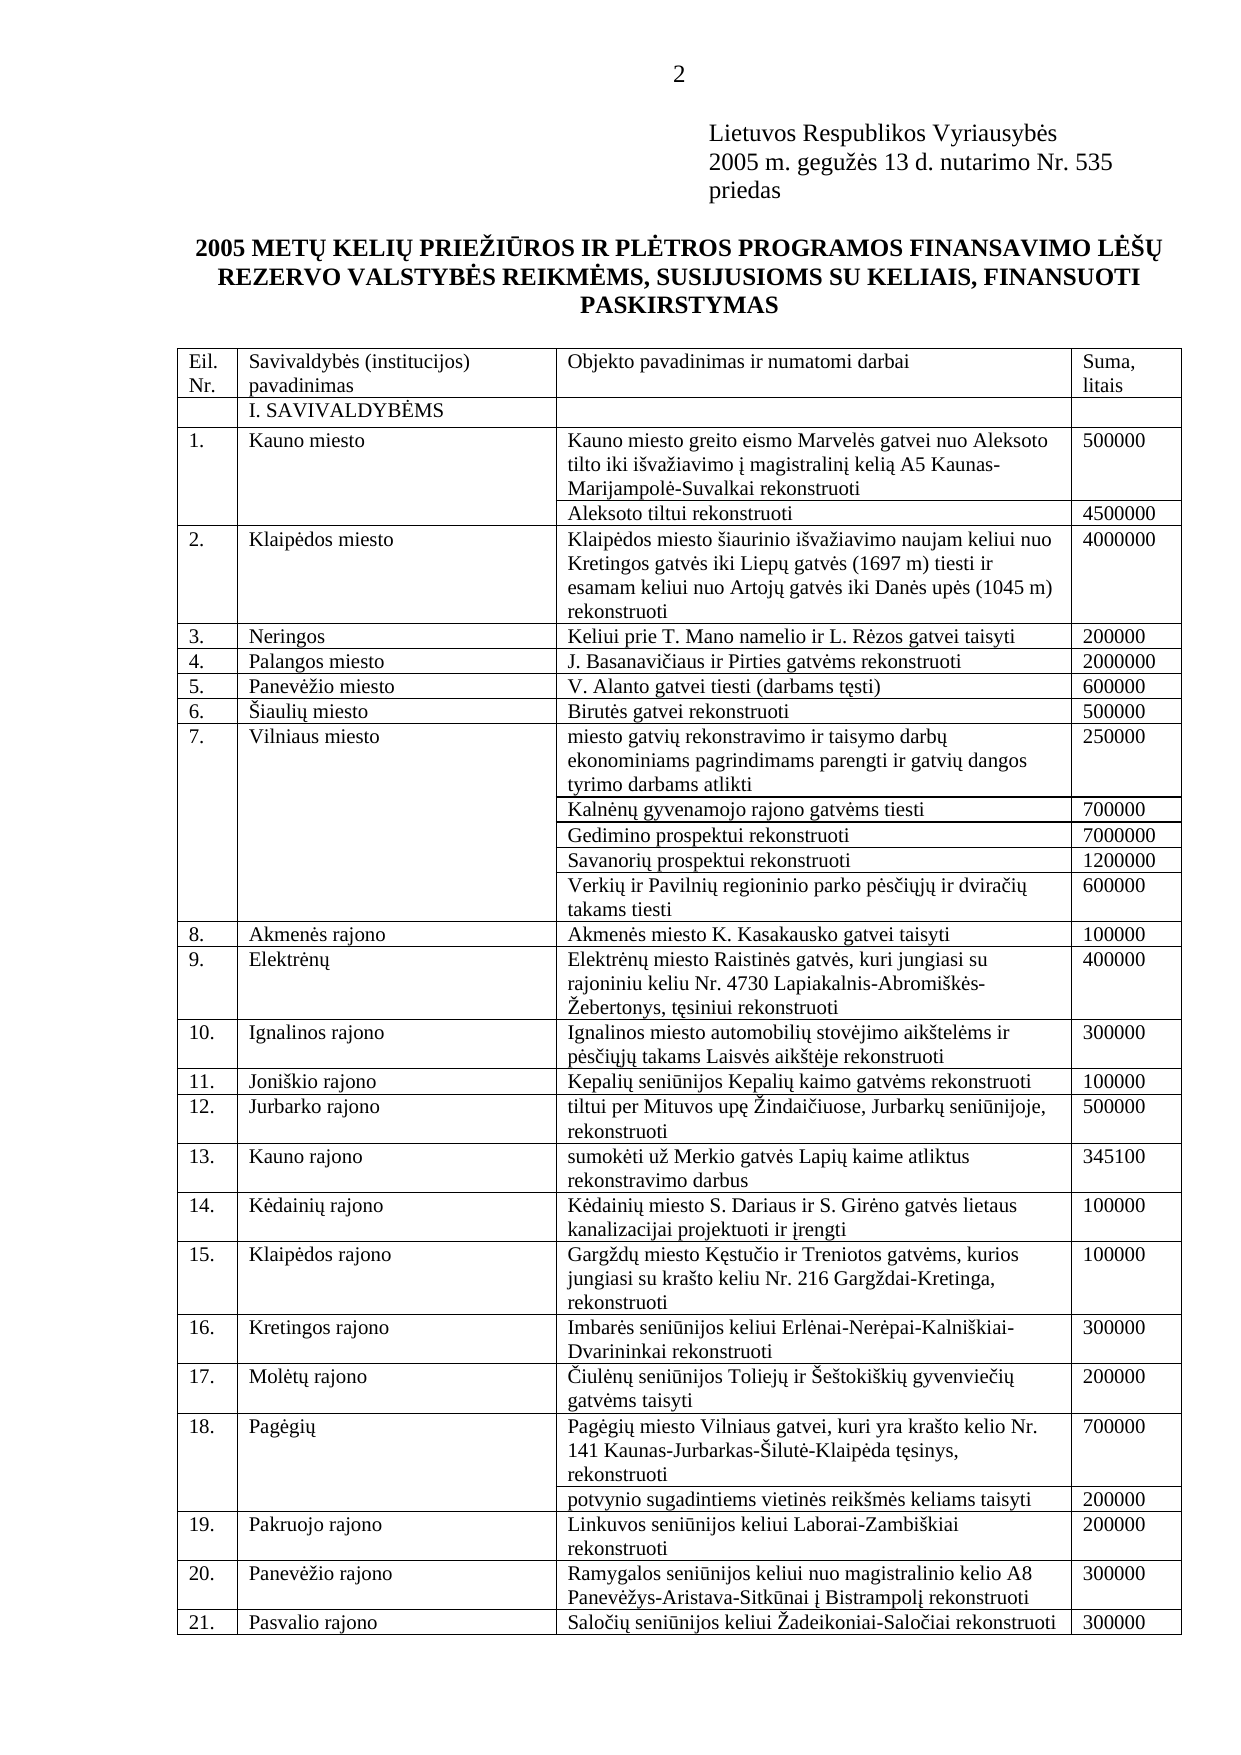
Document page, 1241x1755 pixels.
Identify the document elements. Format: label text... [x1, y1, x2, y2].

table_cell Gargždų miesto Kęstučio ir Treniotos gatvėms, kurios jungiasi su krašto keliu Nr. 216 Gargždai-Kretinga, rekonstruoti [557, 1242, 1071, 1314]
table_cell Imbarės seniūnijos keliui Erlėnai-Nerėpai-Kalniškiai-Dvarininkai rekonstruoti [557, 1315, 1071, 1363]
table_cell [1072, 398, 1181, 427]
table_cell 14. [178, 1193, 237, 1241]
table_cell 19. [178, 1512, 237, 1560]
table_cell Palangos miesto [238, 649, 556, 673]
table_cell 600000 [1072, 873, 1181, 921]
table_cell 100000 [1072, 1242, 1181, 1314]
text Lietuvos Respublikos Vyriausybės [177, 118, 1181, 147]
table_cell 11. [178, 1069, 237, 1093]
table_cell Ignalinos miesto automobilių stovėjimo aikštelėms ir pėsčiųjų takams Laisvės aikštėje rekonstruoti [557, 1020, 1071, 1068]
table_header Suma, litais [1072, 349, 1181, 397]
table_cell 2. [178, 526, 237, 623]
table_cell 21. [178, 1610, 237, 1634]
table_header Savivaldybės (institucijos) pavadinimas [238, 349, 556, 397]
table_cell 300000 [1072, 1020, 1181, 1068]
table_cell 1. [178, 428, 237, 525]
table_cell Joniškio rajono [238, 1069, 556, 1093]
table_cell 17. [178, 1364, 237, 1412]
table_cell Savanorių prospektui rekonstruoti [557, 848, 1071, 872]
table_cell 20. [178, 1561, 237, 1609]
table_cell Jurbarko rajono [238, 1095, 556, 1143]
table_header Objekto pavadinimas ir numatomi darbai [557, 349, 1071, 397]
table_cell 4000000 [1072, 526, 1181, 623]
table_cell Akmenės miesto K. Kasakausko gatvei taisyti [557, 922, 1071, 946]
table_cell Aleksoto tiltui rekonstruoti [557, 501, 1071, 525]
table_cell Pagėgių miesto Vilniaus gatvei, kuri yra krašto kelio Nr. 141 Kaunas-Jurbarkas-Šilutė-Klaipėda tęsinys, rekonstruoti [557, 1414, 1071, 1486]
table_cell 3. [178, 624, 237, 648]
table_cell 6. [178, 699, 237, 723]
table_cell Kepalių seniūnijos Kepalių kaimo gatvėms rekonstruoti [557, 1069, 1071, 1093]
table_cell 18. [178, 1414, 237, 1511]
table_cell 100000 [1072, 922, 1181, 946]
table_cell [557, 398, 1071, 427]
text 2005 METŲ KELIŲ PRIEŽIŪROS IR PLĖTROS PROGRAMOS FINANSAVIMO LĖŠŲ REZERVO VALSTYBĖS REIKMĖMS, SUSIJUSIOMS SU KELIAIS, FINANSUOTI PASKIRSTYMAS [177, 233, 1181, 319]
table_cell Neringos [238, 624, 556, 648]
table_cell 7000000 [1072, 823, 1181, 847]
table_cell Kėdainių miesto S. Dariaus ir S. Girėno gatvės lietaus kanalizacijai projektuoti ir įrengti [557, 1193, 1071, 1241]
table_cell 345100 [1072, 1144, 1181, 1192]
table_cell 2000000 [1072, 649, 1181, 673]
table_header Eil. Nr. [178, 349, 237, 397]
table_cell 9. [178, 947, 237, 1019]
table_cell Panevėžio miesto [238, 674, 556, 698]
table_cell Molėtų rajono [238, 1364, 556, 1412]
table_cell J. Basanavičiaus ir Pirties gatvėms rekonstruoti [557, 649, 1071, 673]
table_cell [178, 398, 237, 427]
table_cell 16. [178, 1315, 237, 1363]
table_cell Keliui prie T. Mano namelio ir L. Rėzos gatvei taisyti [557, 624, 1071, 648]
table_cell I. SAVIVALDYBĖMS [238, 398, 556, 427]
table_cell 250000 [1072, 724, 1181, 796]
table_cell Gedimino prospektui rekonstruoti [557, 823, 1071, 847]
table_cell Pasvalio rajono [238, 1610, 556, 1634]
table_cell Elektrėnų miesto Raistinės gatvės, kuri jungiasi su rajoniniu keliu Nr. 4730 Lapiakalnis-Abromiškės-Žebertonys, tęsiniui rekonstruoti [557, 947, 1071, 1019]
table_cell Verkių ir Pavilnių regioninio parko pėsčiųjų ir dviračių takams tiesti [557, 873, 1071, 921]
table_cell 4. [178, 649, 237, 673]
table_cell miesto gatvių rekonstravimo ir taisymo darbų ekonominiams pagrindimams parengti ir gatvių dangos tyrimo darbams atlikti [557, 724, 1071, 796]
table_cell 300000 [1072, 1561, 1181, 1609]
table_cell 200000 [1072, 1487, 1181, 1511]
table_cell 15. [178, 1242, 237, 1314]
table_cell Panevėžio rajono [238, 1561, 556, 1609]
table_cell Kalnėnų gyvenamojo rajono gatvėms tiesti [557, 798, 1071, 821]
table_cell Šiaulių miesto [238, 699, 556, 723]
table_cell 300000 [1072, 1315, 1181, 1363]
table_cell Čiulėnų seniūnijos Toliejų ir Šeštokiškių gyvenviečių gatvėms taisyti [557, 1364, 1071, 1412]
table_cell 4500000 [1072, 501, 1181, 525]
table_cell 7. [178, 724, 237, 921]
table_cell 700000 [1072, 798, 1181, 821]
table_cell 200000 [1072, 1512, 1181, 1560]
table_cell 400000 [1072, 947, 1181, 1019]
table_cell 500000 [1072, 1095, 1181, 1143]
table_cell Birutės gatvei rekonstruoti [557, 699, 1071, 723]
table_cell Linkuvos seniūnijos keliui Laborai-Zambiškiai rekonstruoti [557, 1512, 1071, 1560]
table_cell 500000 [1072, 428, 1181, 500]
table_cell V. Alanto gatvei tiesti (darbams tęsti) [557, 674, 1071, 698]
table_cell sumokėti už Merkio gatvės Lapių kaime atliktus rekonstravimo darbus [557, 1144, 1071, 1192]
table_cell 1200000 [1072, 848, 1181, 872]
table_cell 100000 [1072, 1069, 1181, 1093]
table_cell Pagėgių [238, 1414, 556, 1511]
text priedas [177, 176, 1181, 204]
table_cell 700000 [1072, 1414, 1181, 1486]
table_cell 200000 [1072, 624, 1181, 648]
table_cell 13. [178, 1144, 237, 1192]
table_cell 600000 [1072, 674, 1181, 698]
table_cell Klaipėdos rajono [238, 1242, 556, 1314]
table_cell Klaipėdos miesto [238, 526, 556, 623]
table_cell tiltui per Mituvos upę Žindaičiuose, Jurbarkų seniūnijoje, rekonstruoti [557, 1095, 1071, 1143]
table_cell potvynio sugadintiems vietinės reikšmės keliams taisyti [557, 1487, 1071, 1511]
table_cell Vilniaus miesto [238, 724, 556, 921]
table_cell Kretingos rajono [238, 1315, 556, 1363]
table_cell 5. [178, 674, 237, 698]
table_cell 10. [178, 1020, 237, 1068]
table_cell Saločių seniūnijos keliui Žadeikoniai-Saločiai rekonstruoti [557, 1610, 1071, 1634]
table_cell 12. [178, 1095, 237, 1143]
table_cell 200000 [1072, 1364, 1181, 1412]
table_cell Ignalinos rajono [238, 1020, 556, 1068]
table_cell Kauno rajono [238, 1144, 556, 1192]
table_cell Kauno miesto greito eismo Marvelės gatvei nuo Aleksoto tilto iki išvažiavimo į magistralinį kelią A5 Kaunas-Marijampolė-Suvalkai rekonstruoti [557, 428, 1071, 500]
text 2005 m. gegužės 13 d. nutarimo Nr. 535 [177, 147, 1181, 176]
table_cell Elektrėnų [238, 947, 556, 1019]
table_cell 300000 [1072, 1610, 1181, 1634]
table_cell Kėdainių rajono [238, 1193, 556, 1241]
table_cell Akmenės rajono [238, 922, 556, 946]
table_cell Kauno miesto [238, 428, 556, 525]
table_cell 8. [178, 922, 237, 946]
table_cell 100000 [1072, 1193, 1181, 1241]
table_cell Klaipėdos miesto šiaurinio išvažiavimo naujam keliui nuo Kretingos gatvės iki Liepų gatvės (1697 m) tiesti ir esamam keliui nuo Artojų gatvės iki Danės upės (1045 m) rekonstruoti [557, 526, 1071, 623]
table_cell Pakruojo rajono [238, 1512, 556, 1560]
table_cell 500000 [1072, 699, 1181, 723]
table_cell Ramygalos seniūnijos keliui nuo magistralinio kelio A8 Panevėžys-Aristava-Sitkūnai į Bistrampolį rekonstruoti [557, 1561, 1071, 1609]
